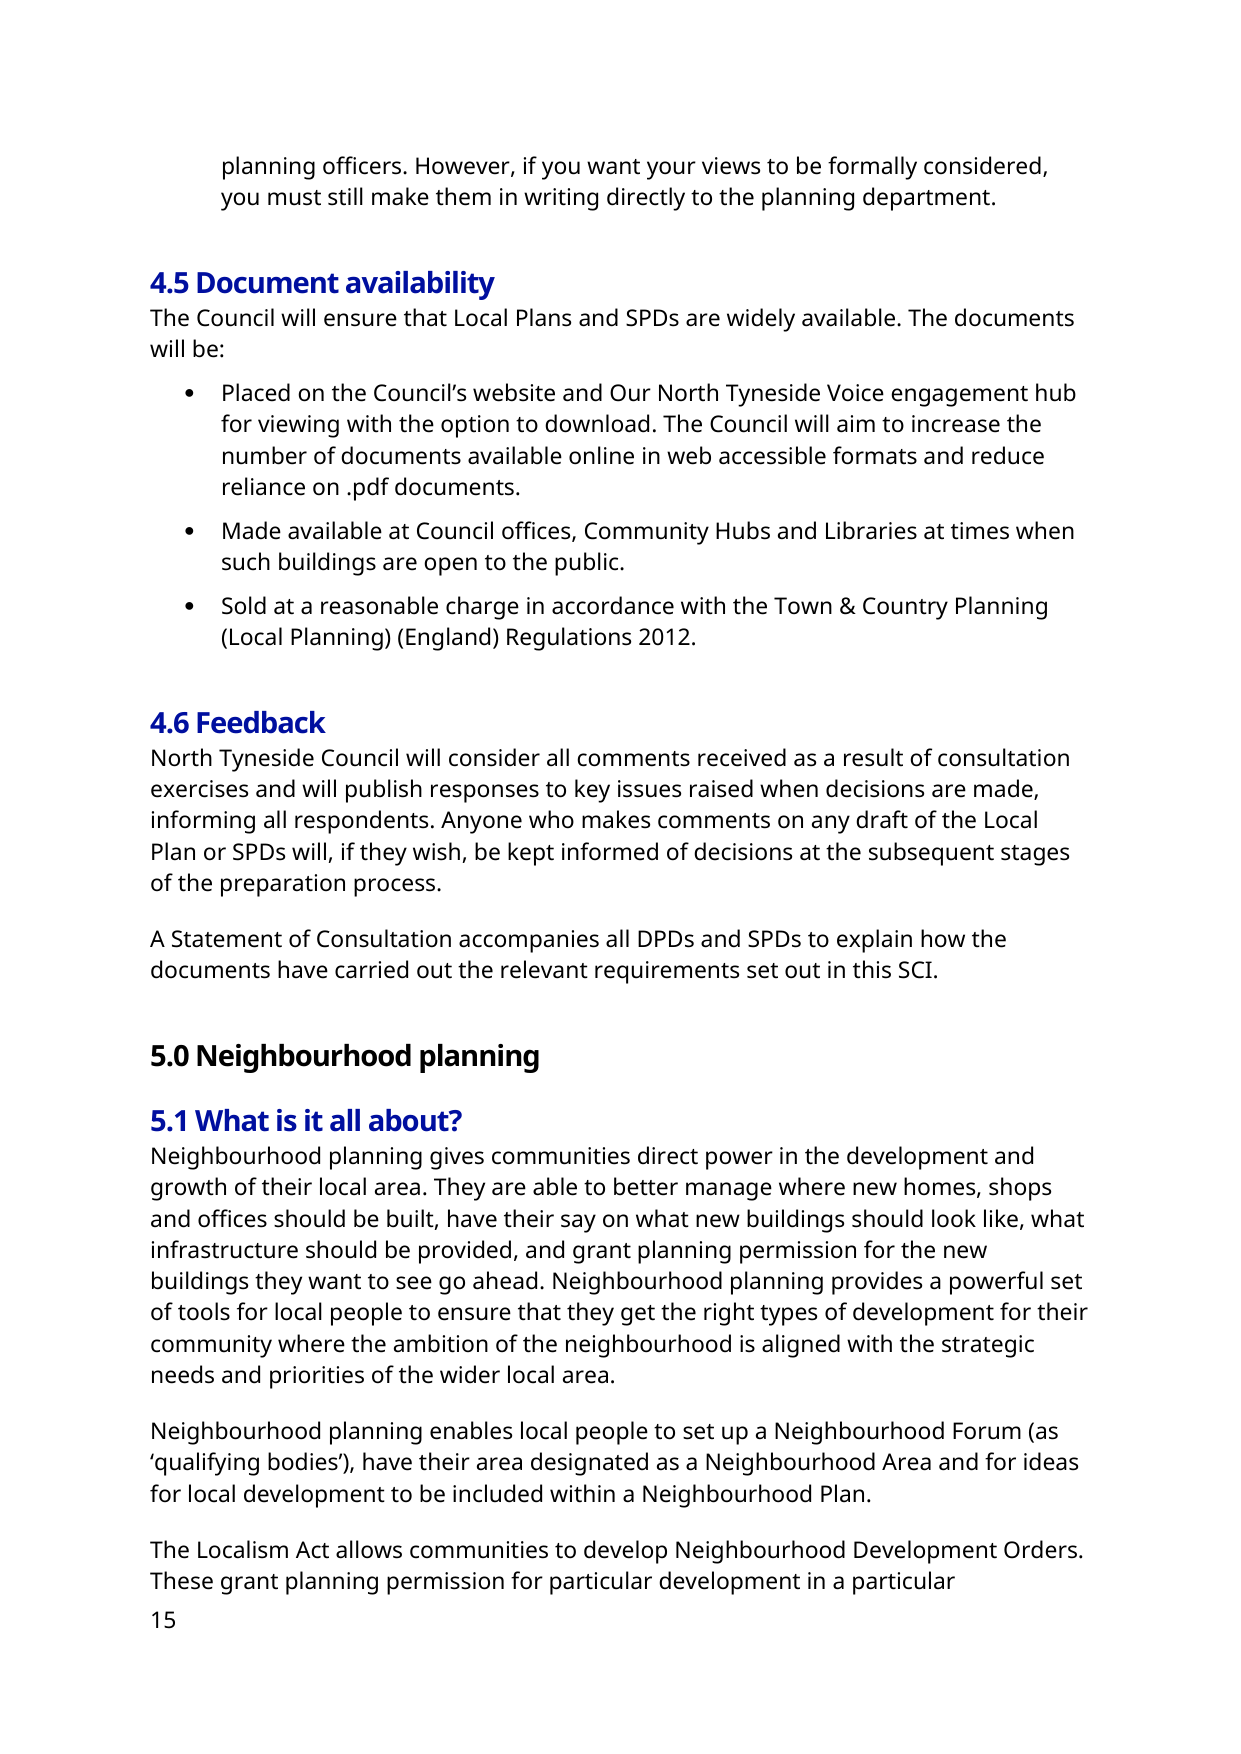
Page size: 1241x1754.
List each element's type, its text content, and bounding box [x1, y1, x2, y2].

list planning officers. However, if you want your views to be formally considered, you must still make them in writing directly to the planning department. [185, 150, 1090, 212]
subtitle 4.5 Document availability [150, 262, 1090, 302]
text A Statement of Consultation accompanies all DPDs and SPDs to explain how the documents have carried out the relevant requirements set out in this SCI. [150, 923, 1090, 986]
subtitle 4.6 Feedback [150, 702, 1090, 742]
list Sold at a reasonable charge in accordance with the Town & Country Planning (Local Planning) (England) Regulations 2012. [185, 590, 1090, 652]
text The Localism Act allows communities to develop Neighbourhood Development Orders. These grant planning permission for particular development in a particular [150, 1534, 1090, 1596]
list Placed on the Council’s website and Our North Tyneside Voice engagement hub for viewing with the option to download. The Council will aim to increase the number of documents available online in web accessible formats and reduce reliance on .pdf documents. [185, 377, 1090, 502]
text Neighbourhood planning gives communities direct power in the development and growth of their local area. They are able to better manage where new homes, shops and offices should be built, have their say on what new buildings should look like, what infrastructure should be provided, and grant planning permission for the new buildings they want to see go ahead. Neighbourhood planning provides a powerful set of tools for local people to ensure that they get the right types of development for their community where the ambition of the neighbourhood is aligned with the strategic needs and priorities of the wider local area. [150, 1140, 1090, 1390]
subtitle 5.1 What is it all about? [150, 1100, 1090, 1140]
text Neighbourhood planning enables local people to set up a Neighbourhood Forum (as ‘qualifying bodies’), have their area designated as a Neighbourhood Area and for ideas for local development to be included within a Neighbourhood Plan. [150, 1415, 1090, 1509]
list Made available at Council offices, Community Hubs and Libraries at times when such buildings are open to the public. [185, 515, 1090, 577]
subtitle 5.0 Neighbourhood planning [150, 1036, 1090, 1075]
text The Council will ensure that Local Plans and SPDs are widely available. The documents will be: [150, 302, 1090, 365]
text North Tyneside Council will consider all comments received as a result of consultation exercises and will publish responses to key issues raised when decisions are made, informing all respondents. Anyone who makes comments on any draft of the Local Plan or SPDs will, if they wish, be kept informed of decisions at the subsequent stages of the preparation process. [150, 742, 1090, 898]
